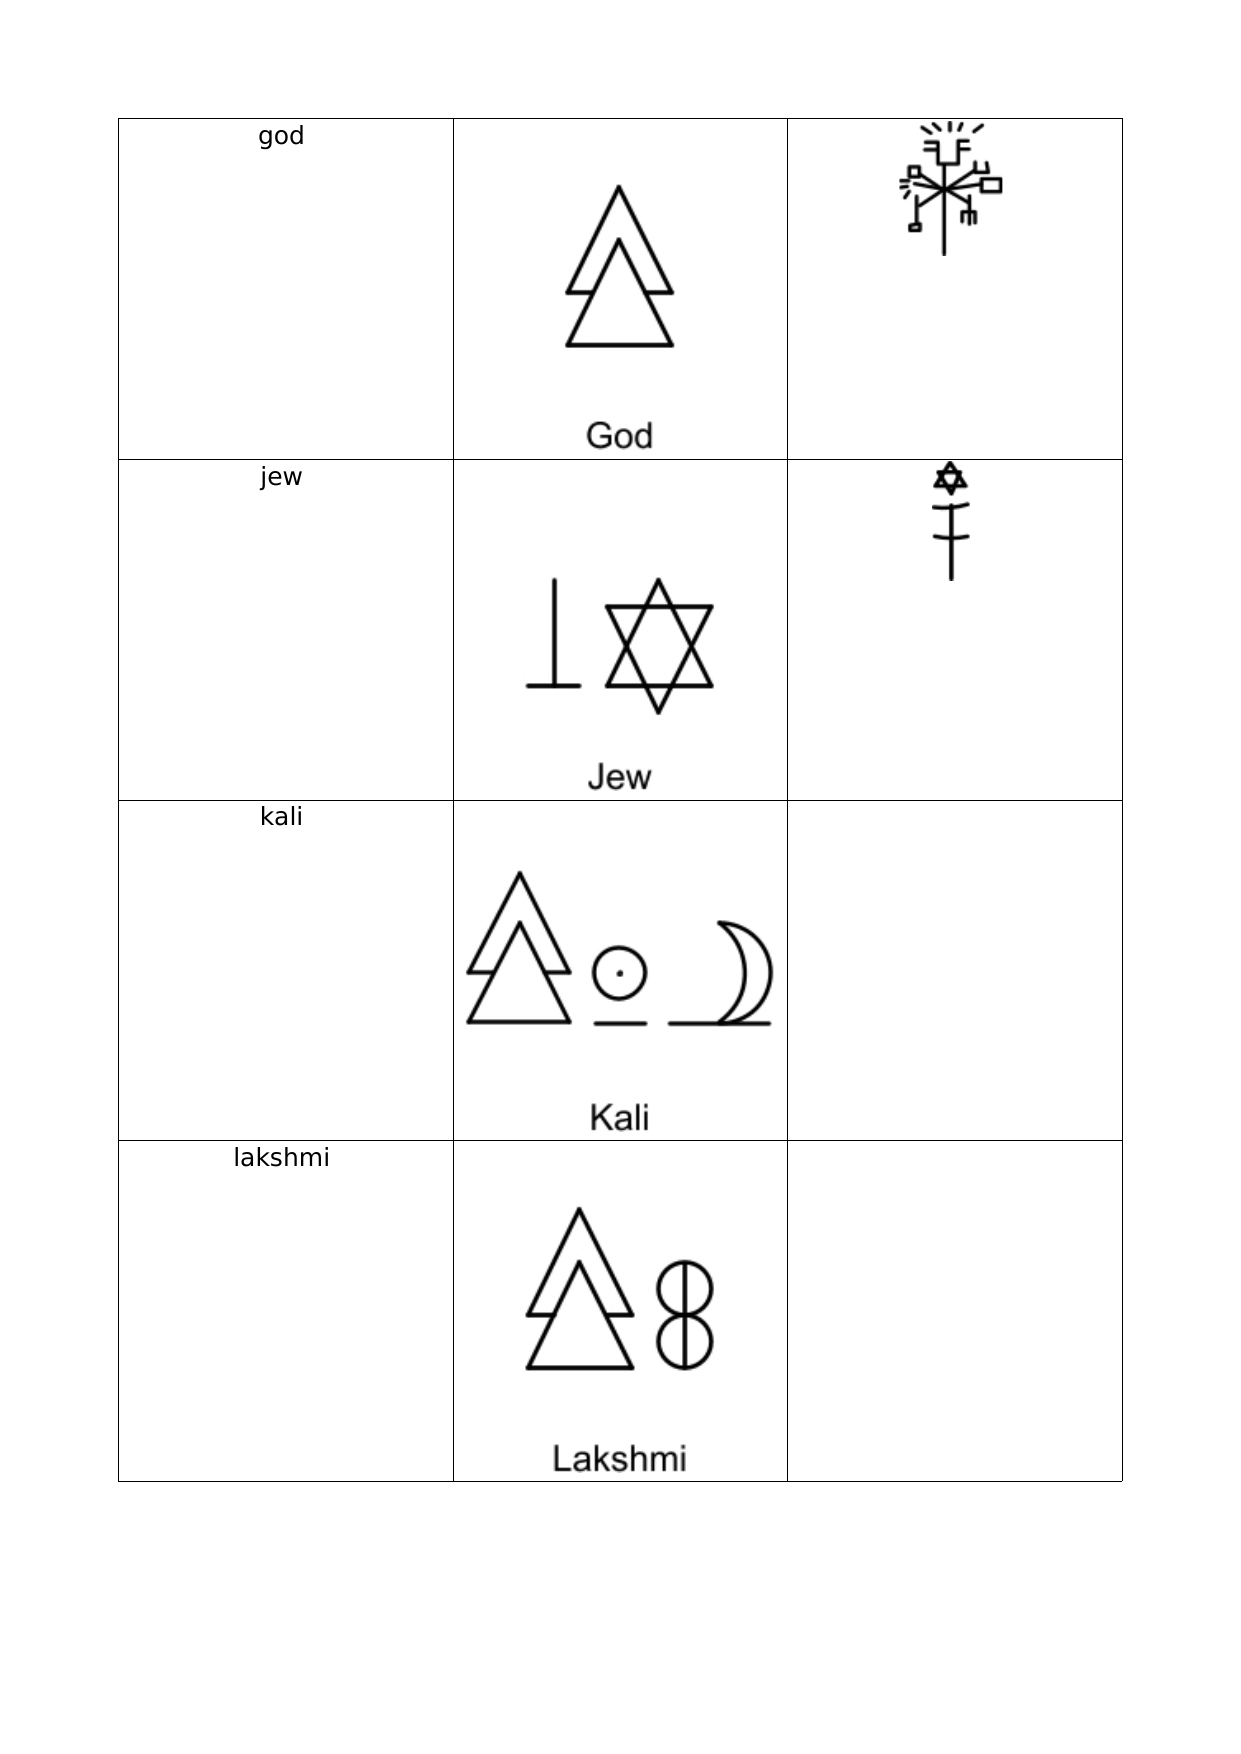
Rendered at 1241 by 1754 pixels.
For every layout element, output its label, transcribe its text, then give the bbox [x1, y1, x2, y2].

table_cell [788, 119, 1122, 459]
picture [455, 802, 785, 1132]
table_cell god [119, 119, 453, 459]
table_cell lakshmi [119, 1141, 453, 1481]
table_cell [454, 119, 787, 459]
table_cell kali [119, 801, 453, 1140]
picture [455, 461, 785, 791]
table_cell jew [119, 460, 453, 799]
table_cell [454, 1141, 787, 1481]
table_cell [454, 801, 787, 1140]
picture [932, 461, 970, 581]
table_cell [454, 460, 787, 799]
picture [455, 1143, 785, 1473]
picture [455, 121, 785, 450]
table_cell [788, 460, 1122, 799]
table_cell [788, 1141, 1122, 1481]
table_cell [788, 801, 1122, 1140]
picture [899, 121, 1003, 256]
